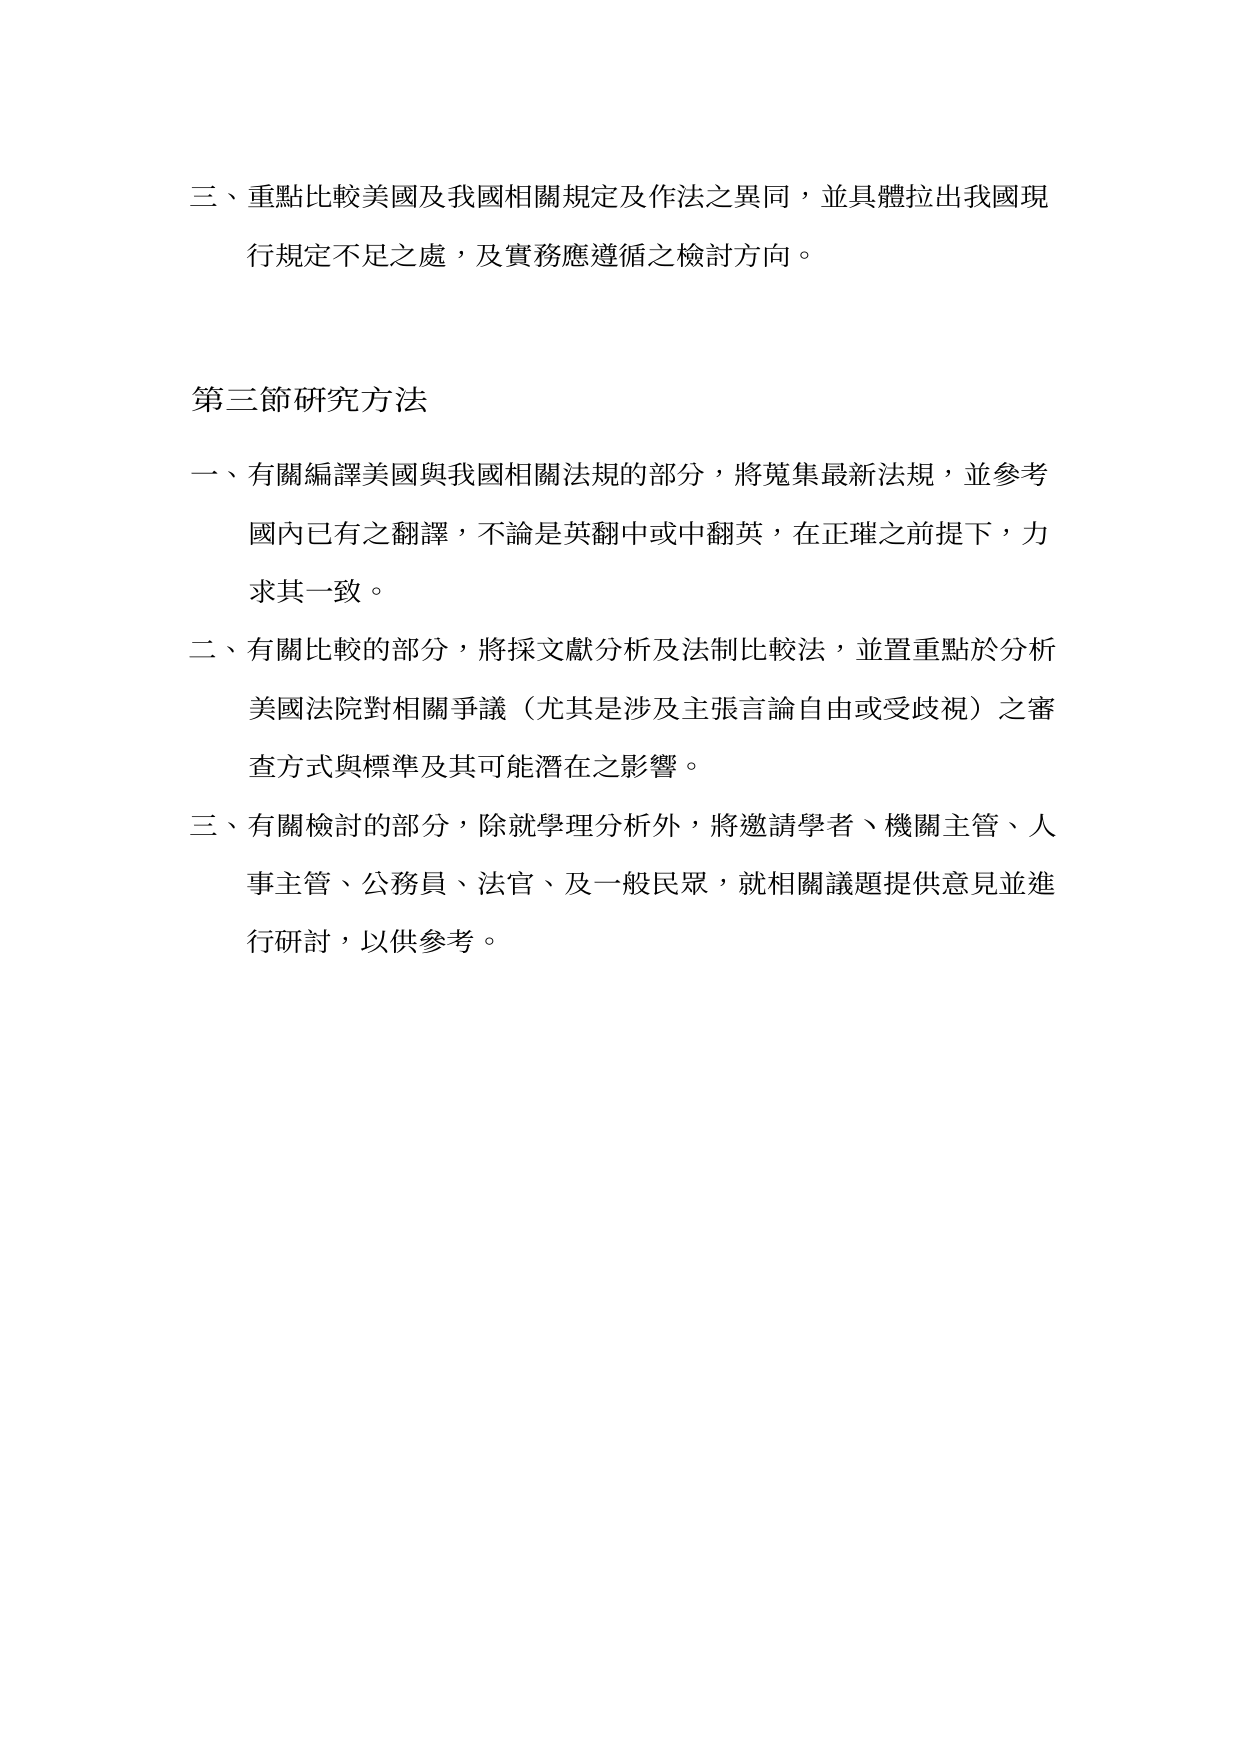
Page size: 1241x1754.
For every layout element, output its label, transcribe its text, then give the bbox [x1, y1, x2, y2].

text 三、有關檢討的部分，除就學理分析外，將邀請學者丶機關主管、人事主管、公務員、法官、及一般民眾，就相關議題提供意見並進行研討，以供參考。 [189, 805, 1058, 959]
text 二、有關比較的部分，將採文獻分析及法制比較法，並置重點於分析美國法院對相關爭議（尤其是涉及主張言論自由或受歧視）之審查方式與標準及其可能潛在之影響。 [189, 630, 1057, 784]
text 一、有關編譯美國與我國相關法規的部分，將蒐集最新法規，並參考國內已有之翻譯，不論是英翻中或中翻英，在正璀之前提下，力求其一致。 [190, 455, 1051, 609]
subtitle 第三節硏究方法 [192, 377, 1223, 418]
text 三、重點比較美國及我國相關規定及作法之異同，並具體拉出我國現行規定不足之處，及實務應遵循之檢討方向。 [189, 177, 1058, 272]
